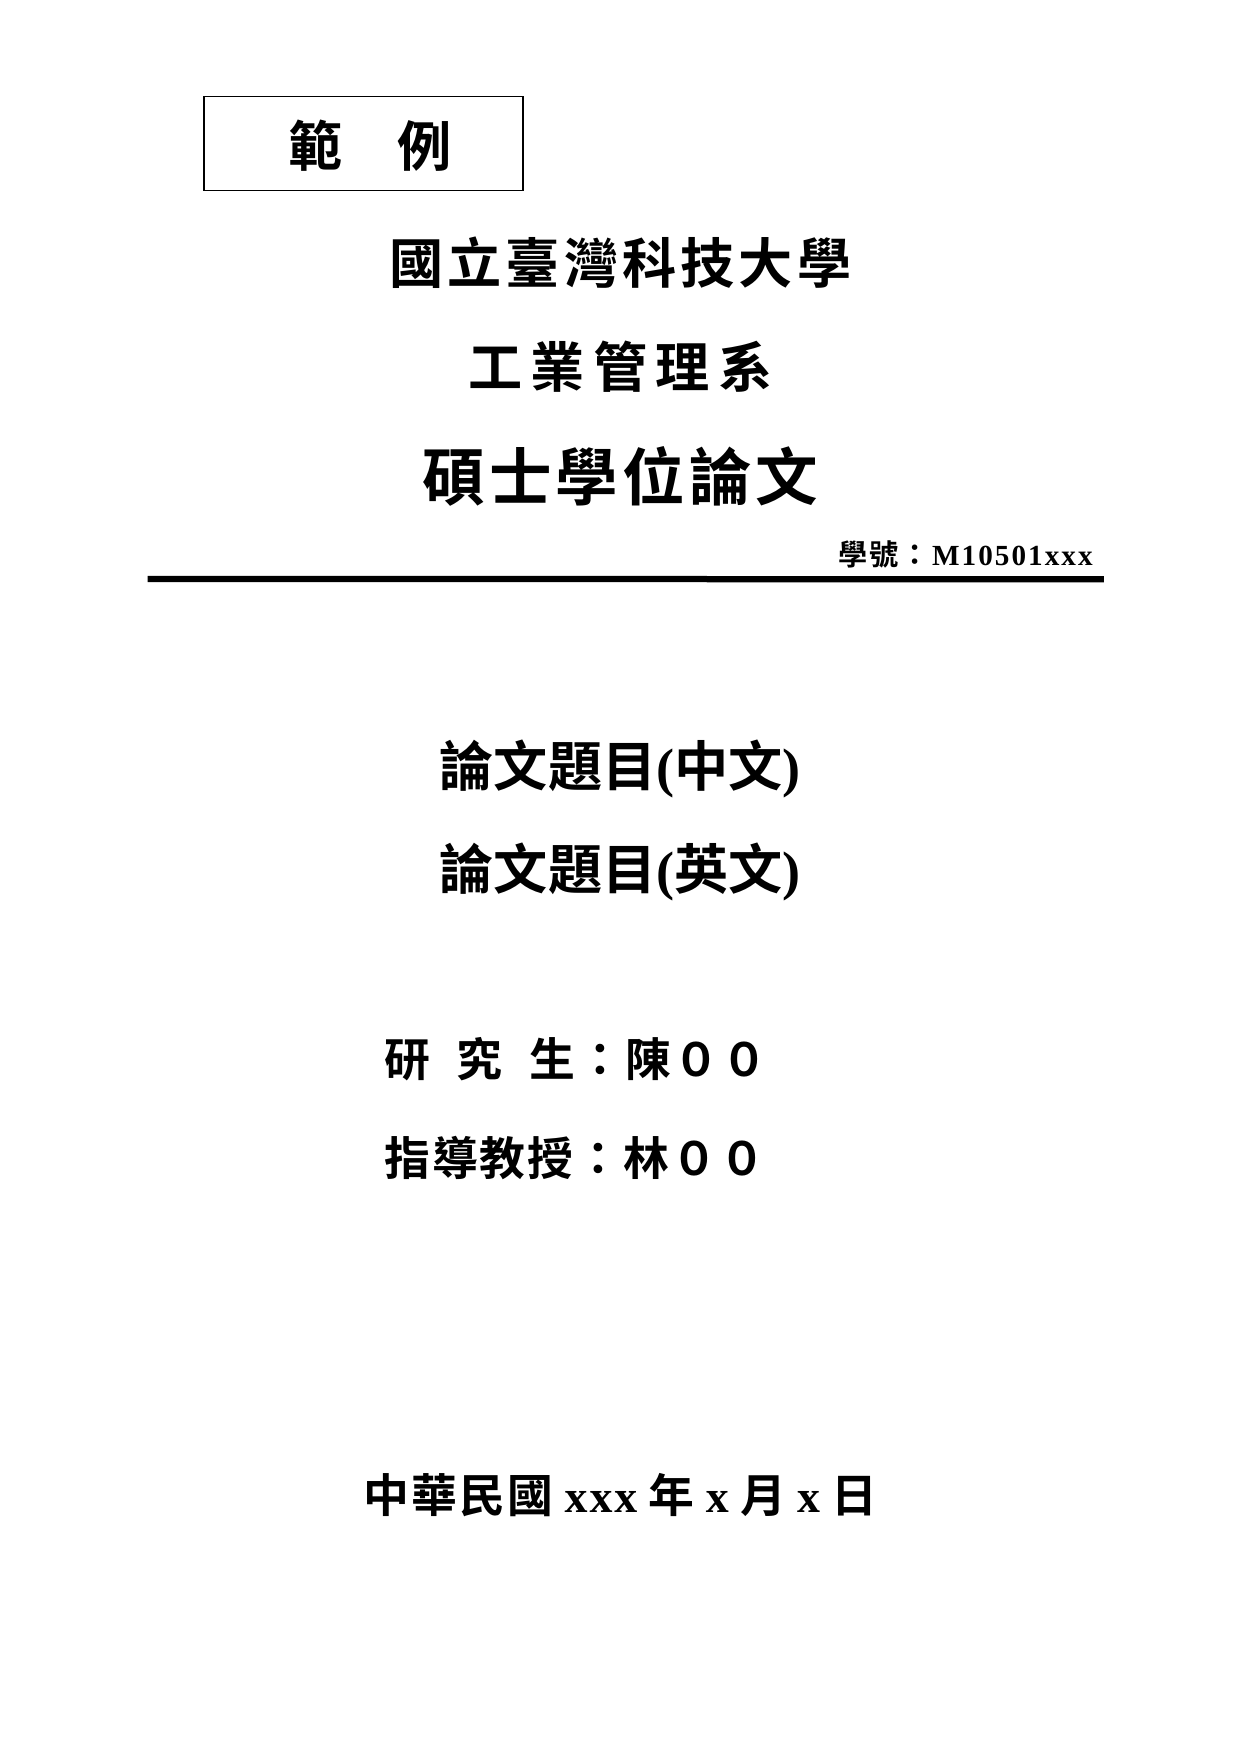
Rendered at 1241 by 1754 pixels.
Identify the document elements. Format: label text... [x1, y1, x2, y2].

text 學號：M10501xxx [148, 531, 1092, 573]
text 研 究 生：陳００ [148, 1023, 1092, 1089]
text 工業管理系 [260, 324, 1092, 403]
text 國立臺灣科技大學 [148, 221, 1092, 299]
text 論文題目(英文) [148, 827, 1092, 905]
text 論文題目(中文) [148, 723, 1092, 802]
text 碩士學位論文 [148, 428, 1092, 518]
text 指導教授：林００ [148, 1123, 1092, 1189]
text 中華民國xxx年x月x日 [148, 1459, 1092, 1526]
